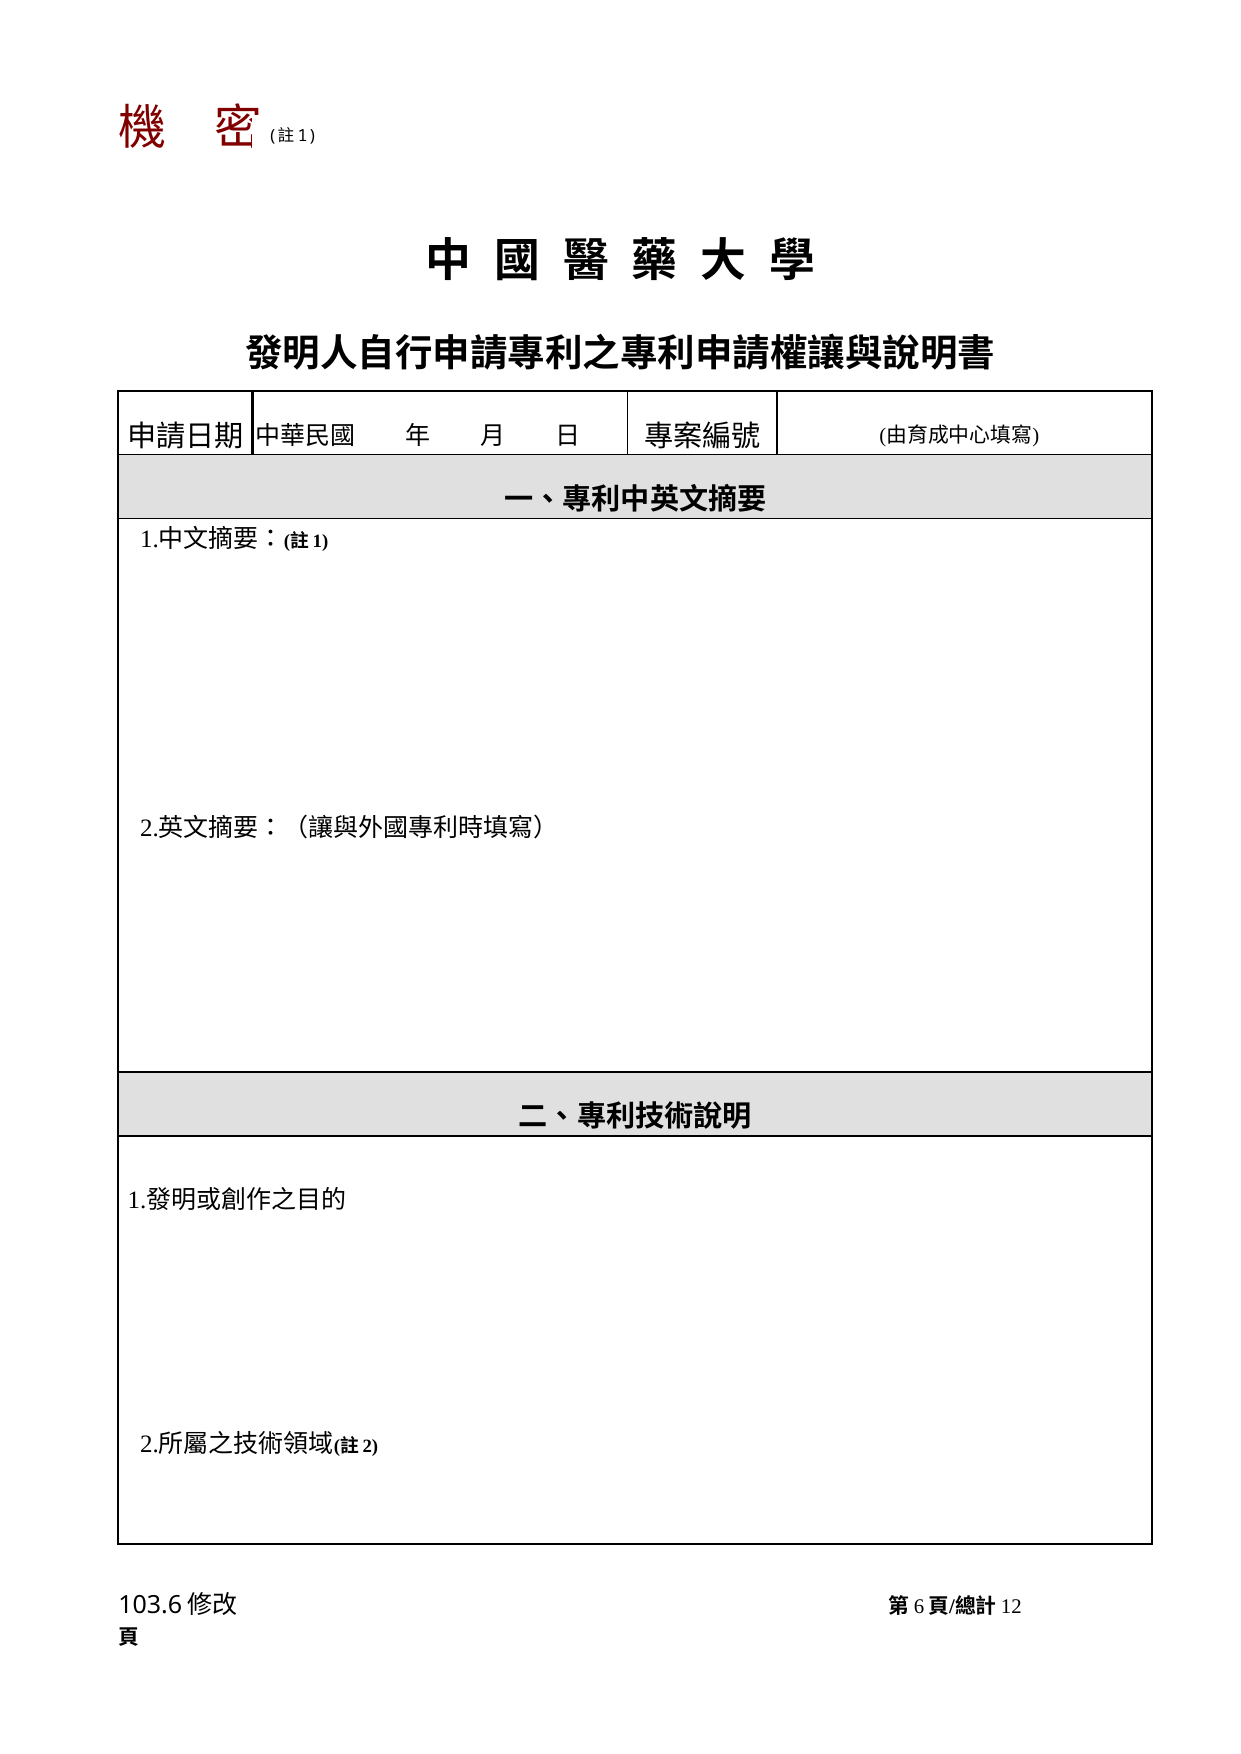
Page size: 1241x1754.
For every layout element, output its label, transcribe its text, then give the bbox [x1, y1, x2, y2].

table_cell 一、專利中英文摘要 [119, 455, 1151, 518]
table_header 專案編號 [628, 392, 776, 454]
table_cell 二、專利技術說明 [119, 1073, 1151, 1135]
table_header 申請日期 [119, 392, 251, 454]
table_header 中華民國 年 月 日 [254, 392, 627, 454]
table_cell 1.發明或創作之目的 2.所屬之技術領域(註2) [119, 1137, 1151, 1543]
text 發明人自行申請專利之專利申請權讓與說明書 [118, 308, 1122, 371]
table_cell 1.中文摘要：(註1) 2.英文摘要：（讓與外國專利時填寫） [119, 519, 1151, 1071]
text 中 國 醫 藥 大 學 [118, 183, 1122, 308]
table_header (由育成中心填寫) [778, 392, 1151, 454]
